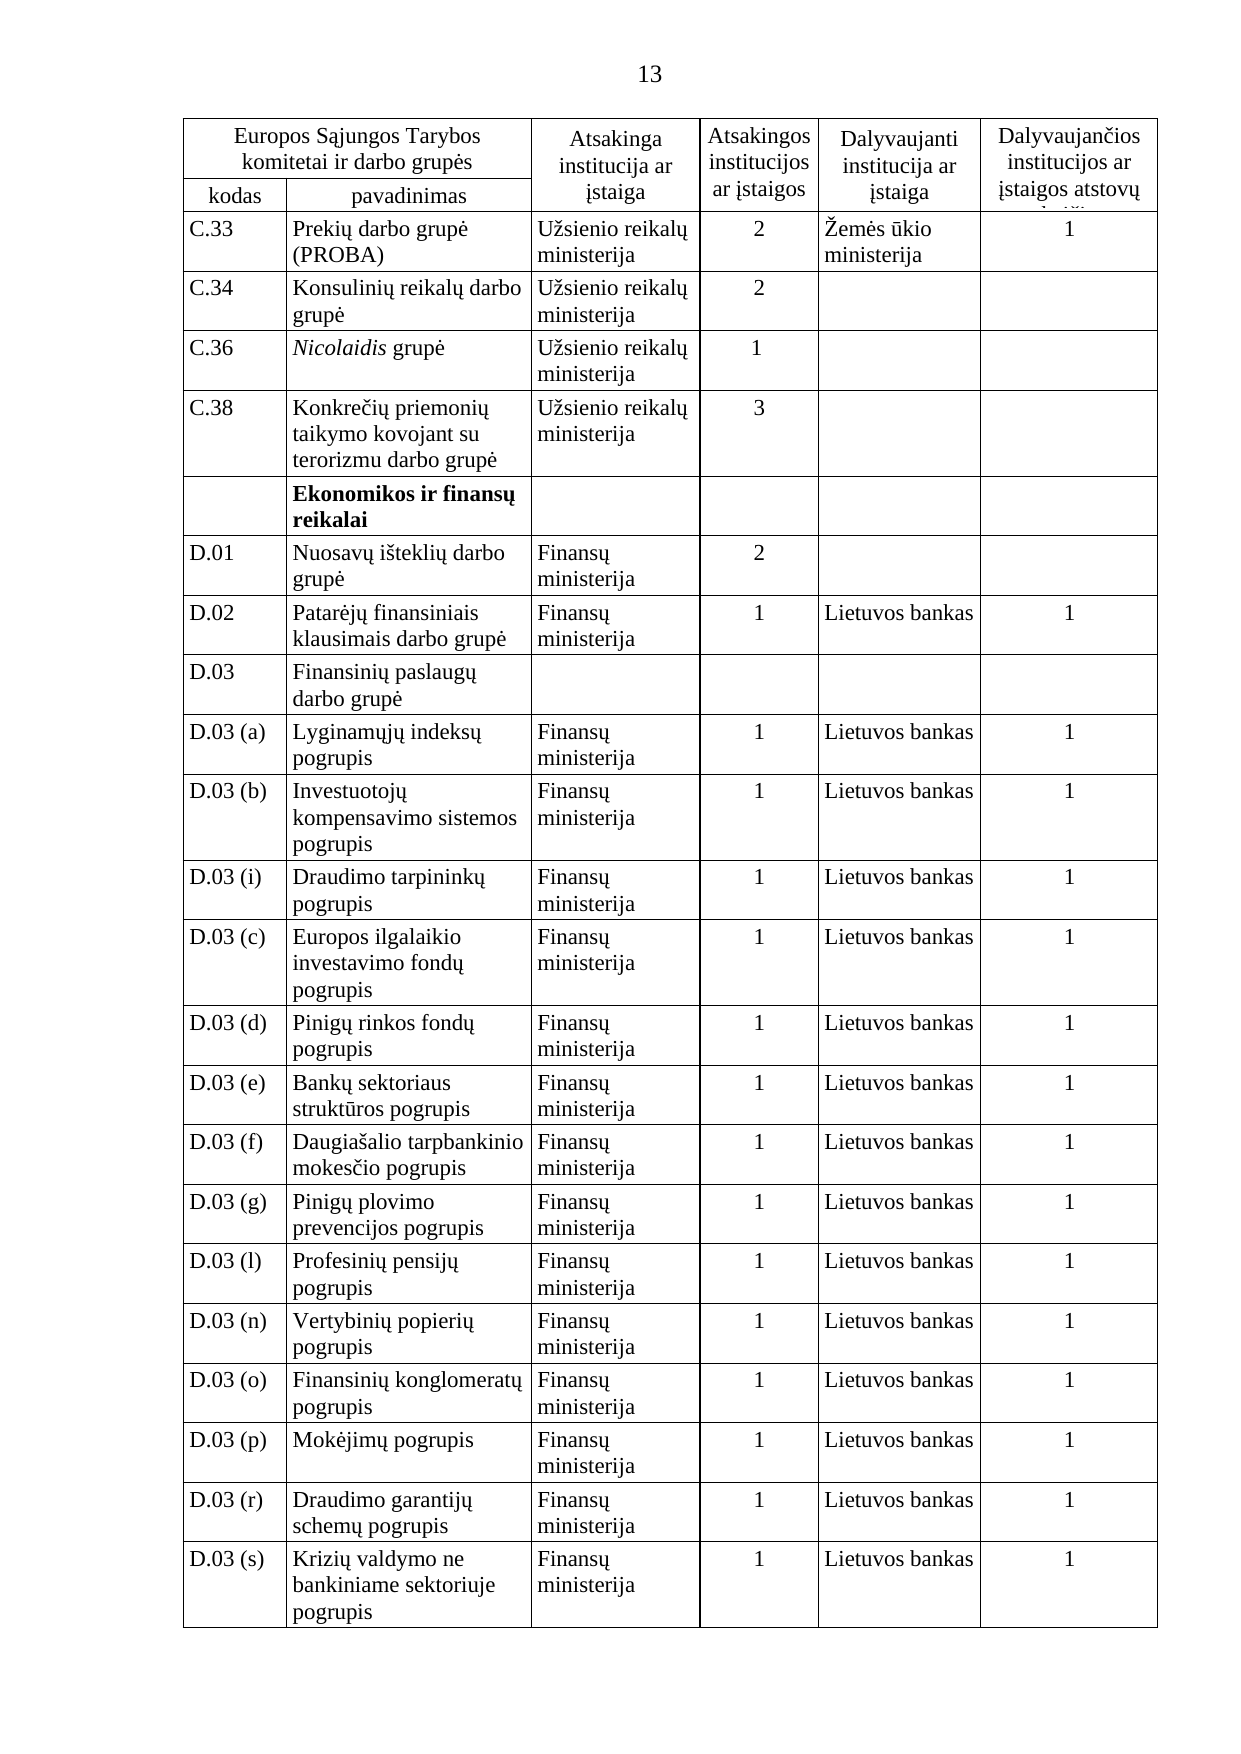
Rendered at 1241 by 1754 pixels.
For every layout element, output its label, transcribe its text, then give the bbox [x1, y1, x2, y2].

table_cell Patarėjų finansiniais klausimais darbo grupė [287, 596, 531, 654]
table_cell 1 [701, 1542, 818, 1627]
table_cell [701, 655, 818, 714]
table_cell Finansų ministerija [532, 1542, 699, 1627]
table_cell C.36 [184, 331, 286, 390]
table_cell D.03 (n) [184, 1304, 286, 1362]
table_cell [981, 272, 1157, 330]
table_cell D.03 (o) [184, 1364, 286, 1422]
table_cell 1 [981, 920, 1157, 1005]
table_cell 1 [981, 1125, 1157, 1184]
table_cell 1 [701, 861, 818, 919]
table_cell 1 [701, 1125, 818, 1184]
table_cell Finansų ministerija [532, 920, 699, 1005]
table_cell Krizių valdymo ne bankiniame sektoriuje pogrupis [287, 1542, 531, 1627]
table_cell Bankų sektoriaus struktūros pogrupis [287, 1066, 531, 1124]
table_cell 1 [701, 775, 818, 859]
table_cell Finansų ministerija [532, 536, 699, 595]
table_cell 1 [981, 1542, 1157, 1627]
table_cell D.03 (g) [184, 1185, 286, 1243]
table_cell Finansų ministerija [532, 1185, 699, 1243]
table_cell 1 [981, 1364, 1157, 1422]
table_cell [819, 391, 980, 476]
table_cell D.03 (s) [184, 1542, 286, 1627]
table_cell 1 [981, 1006, 1157, 1064]
table_cell D.02 [184, 596, 286, 654]
table_cell D.03 (c) [184, 920, 286, 1005]
table_cell Lietuvos bankas [819, 775, 980, 859]
table_cell Lietuvos bankas [819, 1006, 980, 1064]
table_cell 1 [701, 1304, 818, 1362]
table_cell 1 [701, 1006, 818, 1064]
table_cell Lietuvos bankas [819, 1423, 980, 1482]
table_cell pavadinimas [287, 179, 531, 211]
table_header Atsakingos institucijos ar įstaigos atstovų skaičius [701, 119, 818, 211]
table_cell Finansinių paslaugų darbo grupė [287, 655, 531, 714]
table_cell 2 [701, 272, 818, 330]
table_cell D.03 (f) [184, 1125, 286, 1184]
table_cell Nicolaidis grupė [287, 331, 531, 390]
table_cell Lyginamųjų indeksų pogrupis [287, 715, 531, 773]
table_cell Mokėjimų pogrupis [287, 1423, 531, 1482]
table_cell Lietuvos bankas [819, 1125, 980, 1184]
table_cell D.03 (a) [184, 715, 286, 773]
table_cell D.03 [184, 655, 286, 714]
table_cell D.03 (p) [184, 1423, 286, 1482]
table_cell [819, 536, 980, 595]
table_cell Vertybinių popierių pogrupis [287, 1304, 531, 1362]
table_cell D.03 (r) [184, 1483, 286, 1541]
table_cell C.38 [184, 391, 286, 476]
table_cell Konsulinių reikalų darbo grupė [287, 272, 531, 330]
table_cell Lietuvos bankas [819, 1542, 980, 1627]
table_cell 1 [701, 1483, 818, 1541]
table_cell [981, 536, 1157, 595]
table_cell 1 [981, 1483, 1157, 1541]
table_cell Prekių darbo grupė (PROBA) [287, 212, 531, 271]
table_cell [184, 477, 286, 535]
table_cell Ekonomikos ir finansų reikalai [287, 477, 531, 535]
table_cell [819, 655, 980, 714]
table_cell 1 [701, 920, 818, 1005]
table_cell 1 [701, 1423, 818, 1482]
table_cell Finansų ministerija [532, 1423, 699, 1482]
table_cell Lietuvos bankas [819, 1483, 980, 1541]
table_cell [532, 477, 699, 535]
table_header Atsakinga institucija ar įstaiga [532, 119, 699, 211]
table_cell 1 [701, 1066, 818, 1124]
table_cell Finansinių konglomeratų pogrupis [287, 1364, 531, 1422]
table_cell 1 [981, 596, 1157, 654]
table_cell Finansų ministerija [532, 1483, 699, 1541]
table_cell Finansų ministerija [532, 775, 699, 859]
table_cell Finansų ministerija [532, 1304, 699, 1362]
table_cell [981, 391, 1157, 476]
table_cell Lietuvos bankas [819, 715, 980, 773]
table_cell 1 [981, 1304, 1157, 1362]
table_cell Draudimo tarpininkų pogrupis [287, 861, 531, 919]
table_cell Europos ilgalaikio investavimo fondų pogrupis [287, 920, 531, 1005]
table_cell Lietuvos bankas [819, 920, 980, 1005]
table_cell 3 [701, 391, 818, 476]
table_cell 1 [701, 715, 818, 773]
table_cell D.03 (e) [184, 1066, 286, 1124]
table_cell 1 [981, 715, 1157, 773]
table_cell Užsienio reikalų ministerija [532, 272, 699, 330]
table_cell 1 [701, 1185, 818, 1243]
table_cell D.03 (d) [184, 1006, 286, 1064]
table_cell D.03 (i) [184, 861, 286, 919]
table_cell Lietuvos bankas [819, 1364, 980, 1422]
table_cell Konkrečių priemonių taikymo kovojant su terorizmu darbo grupė [287, 391, 531, 476]
table_cell D.03 (l) [184, 1244, 286, 1303]
table_cell D.03 (b) [184, 775, 286, 859]
table_cell 2 [701, 536, 818, 595]
table_cell Investuotojų kompensavimo sistemos pogrupis [287, 775, 531, 859]
table_cell [819, 331, 980, 390]
table_cell Pinigų rinkos fondų pogrupis [287, 1006, 531, 1064]
table_cell 1 [981, 861, 1157, 919]
table_cell [819, 272, 980, 330]
table_cell Finansų ministerija [532, 596, 699, 654]
table_cell 1 [701, 1244, 818, 1303]
table_cell 1 [701, 331, 818, 390]
table_cell Daugiašalio tarpbankinio mokesčio pogrupis [287, 1125, 531, 1184]
table_cell Žemės ūkio ministerija [819, 212, 980, 271]
table_cell D.01 [184, 536, 286, 595]
table_cell [981, 331, 1157, 390]
table_cell Finansų ministerija [532, 861, 699, 919]
table_cell Lietuvos bankas [819, 1304, 980, 1362]
table_cell [701, 477, 818, 535]
table_cell 1 [981, 1244, 1157, 1303]
table_cell 2 [701, 212, 818, 271]
table_cell [819, 477, 980, 535]
table_cell 1 [981, 775, 1157, 859]
table_header Dalyvaujančios institucijos ar įstaigos atstovų skaičius [981, 119, 1157, 211]
table_cell Profesinių pensijų pogrupis [287, 1244, 531, 1303]
table_cell Finansų ministerija [532, 1244, 699, 1303]
table_cell Lietuvos bankas [819, 596, 980, 654]
table_cell C.33 [184, 212, 286, 271]
table_header Dalyvaujanti institucija ar įstaiga [819, 119, 980, 211]
table_cell Finansų ministerija [532, 1125, 699, 1184]
table_cell Lietuvos bankas [819, 861, 980, 919]
table_cell Lietuvos bankas [819, 1066, 980, 1124]
table_cell Draudimo garantijų schemų pogrupis [287, 1483, 531, 1541]
table_cell 1 [701, 1364, 818, 1422]
table_cell Finansų ministerija [532, 1006, 699, 1064]
table_cell Pinigų plovimo prevencijos pogrupis [287, 1185, 531, 1243]
table_cell kodas [184, 179, 286, 211]
table_cell C.34 [184, 272, 286, 330]
table_cell 1 [981, 1066, 1157, 1124]
table_header Europos Sąjungos Tarybos komitetai ir darbo grupės [184, 119, 531, 178]
table_cell Finansų ministerija [532, 1364, 699, 1422]
table_cell Nuosavų išteklių darbo grupė [287, 536, 531, 595]
table_cell Užsienio reikalų ministerija [532, 212, 699, 271]
table_cell Finansų ministerija [532, 1066, 699, 1124]
table_cell 1 [981, 1185, 1157, 1243]
table_cell 1 [701, 596, 818, 654]
table_cell Užsienio reikalų ministerija [532, 331, 699, 390]
table_cell Finansų ministerija [532, 715, 699, 773]
table_cell Lietuvos bankas [819, 1185, 980, 1243]
table_cell 1 [981, 212, 1157, 271]
table_cell [981, 477, 1157, 535]
table_cell Užsienio reikalų ministerija [532, 391, 699, 476]
table_cell 1 [981, 1423, 1157, 1482]
table_cell [532, 655, 699, 714]
table_cell [981, 655, 1157, 714]
table_cell Lietuvos bankas [819, 1244, 980, 1303]
